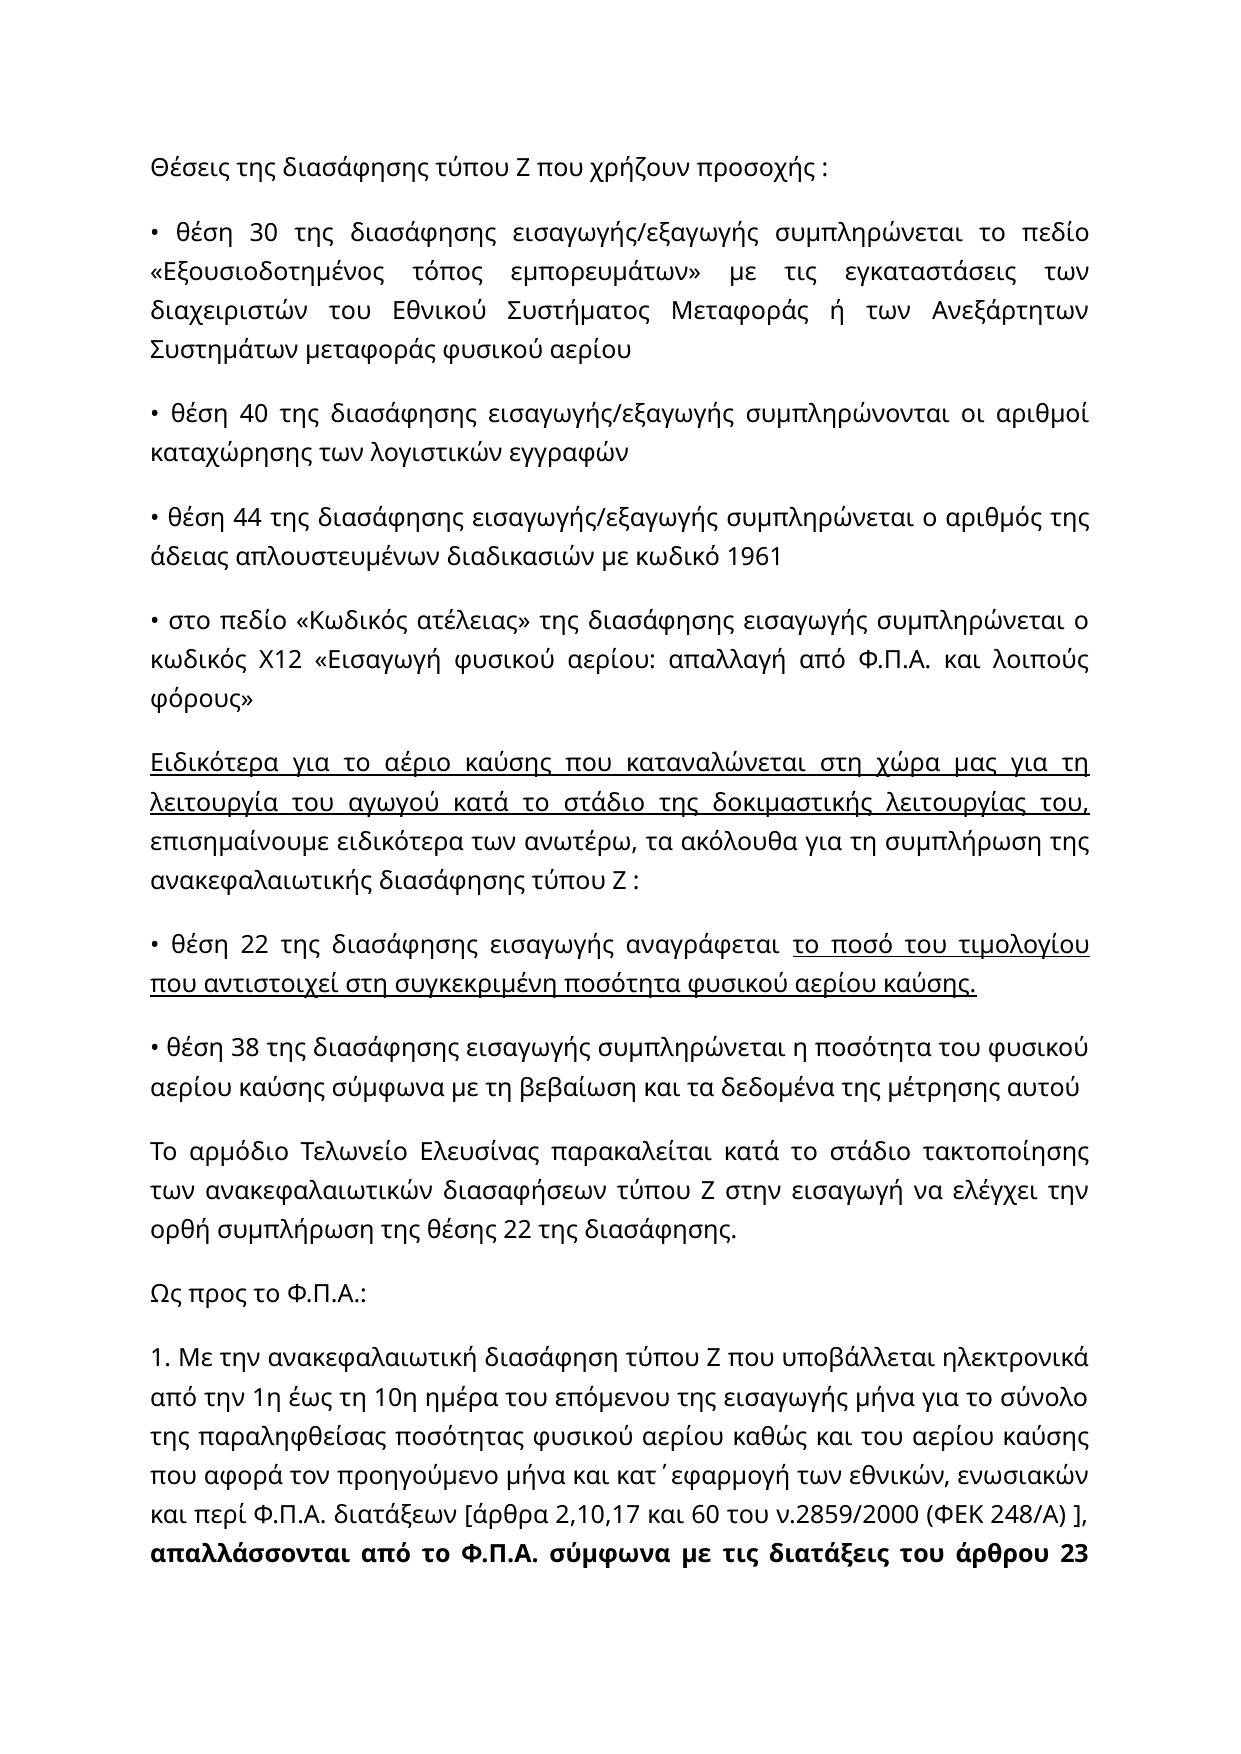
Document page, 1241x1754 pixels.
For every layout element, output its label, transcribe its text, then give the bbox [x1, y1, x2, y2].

text • θέση 38 της διασάφησης εισαγωγής συμπληρώνεται η ποσότητα του φυσικού αερίου καύσης σύμφωνα με τη βεβαίωση και τα δεδομένα της μέτρησης αυτού [150, 1030, 1090, 1103]
text λειτουργία του αγωγού κατά το στάδιο της δοκιμαστικής λειτουργίας του, [150, 776, 1090, 813]
text • θέση 44 της διασάφησης εισαγωγής/εξαγωγής συμπληρώνεται ο αριθμός της άδειας απλουστευμένων διαδικασιών με κωδικό 1961 [150, 499, 1090, 572]
text επισημαίνουμε ειδικότερα των ανωτέρω, τα ακόλουθα για τη συμπλήρωση της ανακεφαλαιωτικής διασάφησης τύπου Ζ : [150, 815, 1090, 897]
text Θέσεις της διασάφησης τύπου Ζ που χρήζουν προσοχής : [150, 150, 1090, 184]
text 1. Με την ανακεφαλαιωτική διασάφηση τύπου Ζ που υποβάλλεται ηλεκτρονικά από την 1η έως τη 10η ημέρα του επόμενου της εισαγωγής μήνα για το σύνολο της παραληφθείσας ποσότητας φυσικού αερίου καθώς και του αερίου καύσης που αφορά τον προηγούμενο μήνα και κατ΄εφαρμογή των εθνικών, ενωσιακών και περί Φ.Π.Α. διατάξεων [άρθρα 2,10,17 και 60 του ν.2859/2000 (ΦΕΚ 248/Α) ], απαλλάσσονται από το Φ.Π.Α. σύμφωνα με τις διατάξεις του άρθρου 23 [150, 1340, 1090, 1570]
text • θέση 22 της διασάφησης εισαγωγής αναγράφεται το ποσό του τιμολογίου που αντιστοιχεί στη συγκεκριμένη ποσότητα φυσικού αερίου καύσης. [150, 927, 1090, 1000]
text Το αρμόδιο Τελωνείο Ελευσίνας παρακαλείται κατά το στάδιο τακτοποίησης των ανακεφαλαιωτικών διασαφήσεων τύπου Ζ στην εισαγωγή να ελέγχει την ορθή συμπλήρωση της θέσης 22 της διασάφησης. [150, 1133, 1090, 1246]
text Ειδικότερα για το αέριο καύσης που καταναλώνεται στη χώρα μας για τη [150, 745, 1090, 774]
text • στο πεδίο «Κωδικός ατέλειας» της διασάφησης εισαγωγής συμπληρώνεται ο κωδικός Χ12 «Εισαγωγή φυσικού αερίου: απαλλαγή από Φ.Π.Α. και λοιπούς φόρους» [150, 602, 1090, 715]
text • θέση 40 της διασάφησης εισαγωγής/εξαγωγής συμπληρώνονται οι αριθμοί καταχώρησης των λογιστικών εγγραφών [150, 396, 1090, 469]
text • θέση 30 της διασάφησης εισαγωγής/εξαγωγής συμπληρώνεται το πεδίο «Εξουσιοδοτημένος τόπος εμπορευμάτων» με τις εγκαταστάσεις των διαχειριστών του Εθνικού Συστήματος Μεταφοράς ή των Ανεξάρτητων Συστημάτων μεταφοράς φυσικού αερίου [150, 214, 1090, 366]
text Ως προς το Φ.Π.Α.: [150, 1276, 1090, 1310]
